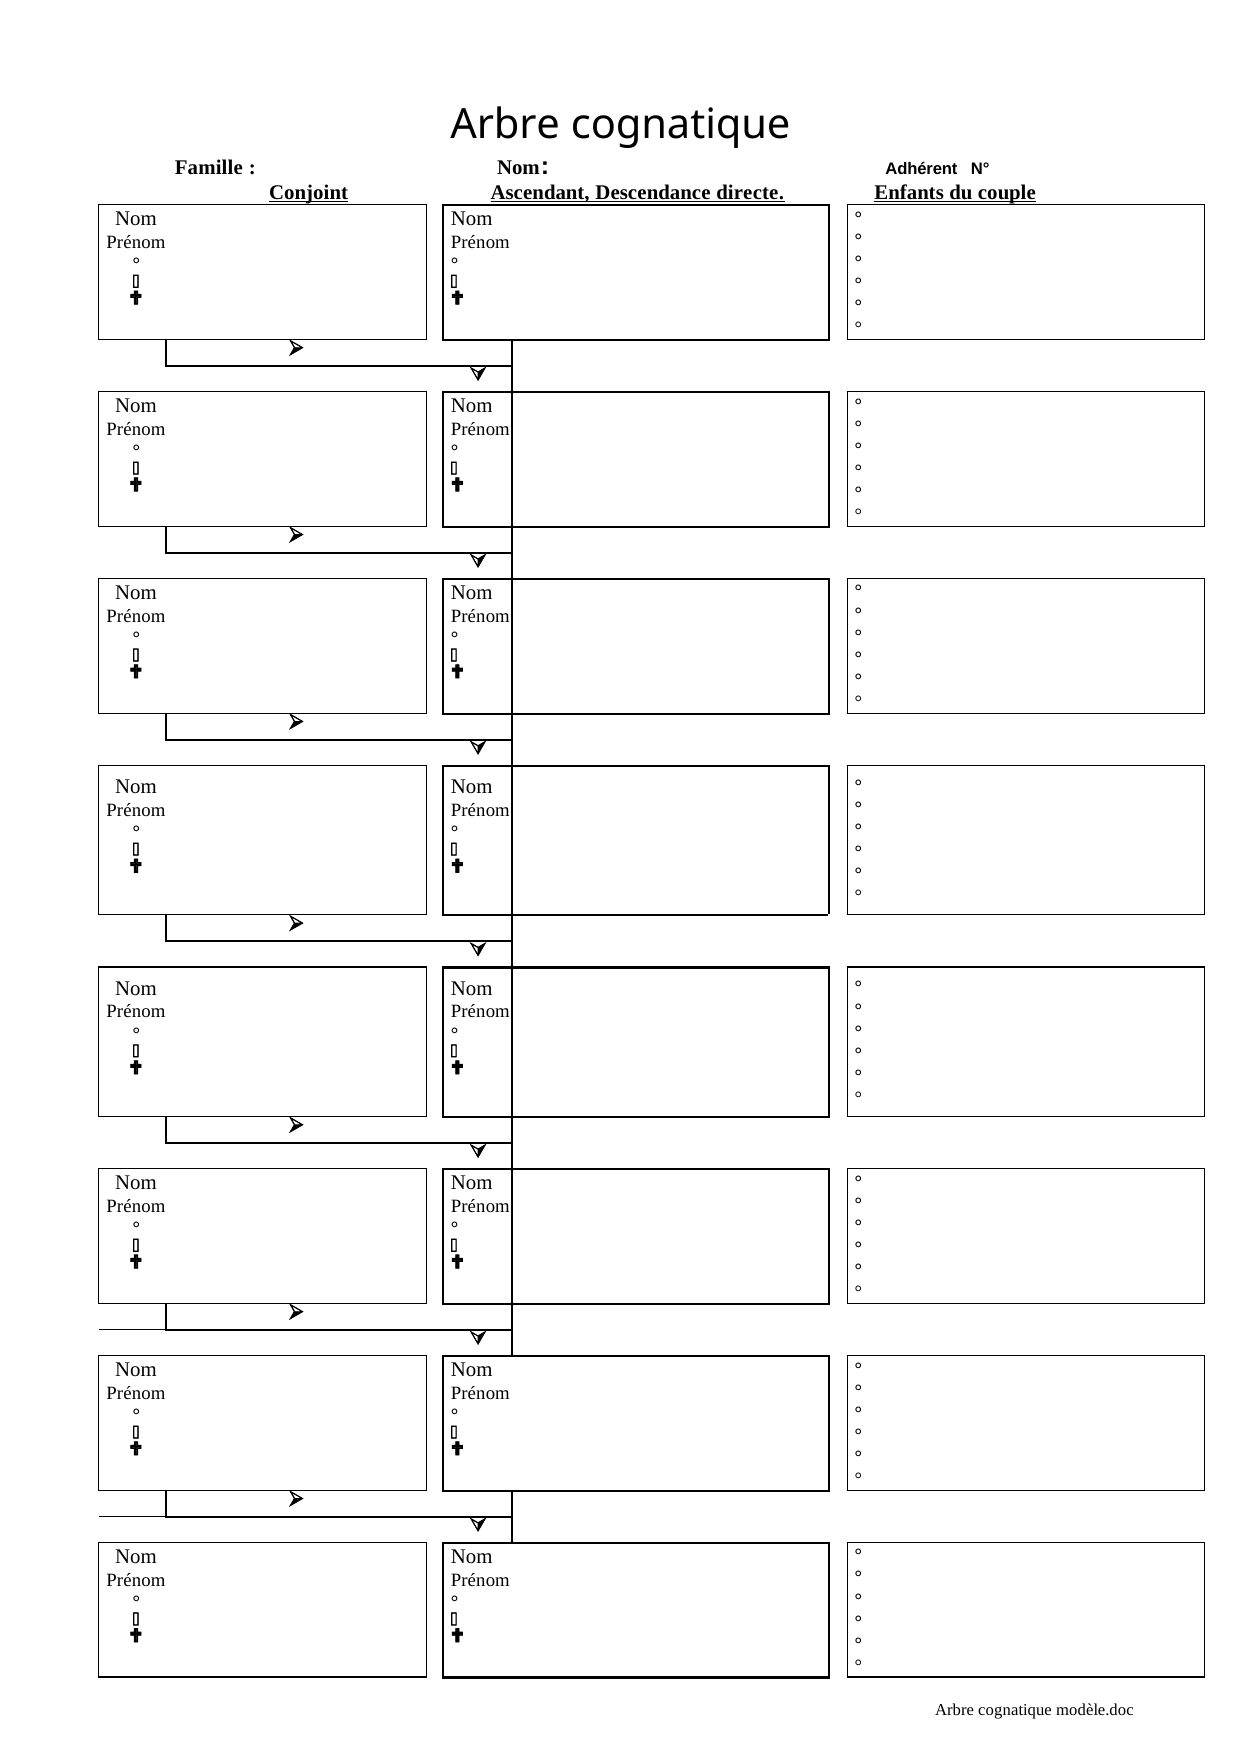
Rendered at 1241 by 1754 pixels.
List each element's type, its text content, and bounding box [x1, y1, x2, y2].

table_cell Nom Prénom °   [99, 392, 166, 526]
table_cell [166, 367, 426, 391]
table_cell Nom Prénom °   [99, 766, 166, 914]
table_cell [166, 1144, 426, 1168]
table_cell [847, 714, 883, 738]
table_cell [427, 765, 442, 914]
table_cell [443, 341, 511, 365]
table_cell Nom Prénom °   [444, 1544, 512, 1676]
table_cell [883, 1304, 1204, 1329]
table_cell [829, 1116, 847, 1168]
table_cell [513, 1492, 829, 1542]
table_cell  [443, 1331, 511, 1355]
table_cell [98, 915, 165, 940]
table_cell Nom Prénom °   [444, 969, 511, 1116]
table_cell ° ° ° ° ° ° [848, 766, 883, 914]
text Conjoint Ascendant, Descendance directe. Enfants du couple [269, 180, 1134, 204]
table_cell [426, 1144, 443, 1168]
text Famille : Nom: Adhérent N° [106, 151, 1134, 180]
table_cell [426, 554, 443, 578]
table_cell [166, 766, 426, 914]
table_cell [426, 713, 443, 738]
table_cell [166, 579, 426, 712]
table_cell [427, 391, 442, 526]
table_cell [98, 552, 166, 578]
table_cell [98, 365, 166, 391]
table_cell [830, 578, 847, 712]
table_cell [829, 1516, 847, 1542]
table_cell [829, 713, 847, 765]
table_cell [830, 765, 847, 914]
table_cell [883, 365, 1204, 391]
table_cell [847, 1491, 883, 1516]
table_cell [426, 914, 443, 940]
table_cell [830, 914, 847, 966]
table_header [830, 204, 847, 339]
table_cell [427, 578, 442, 712]
table_cell [513, 1118, 829, 1168]
table_cell [443, 916, 511, 940]
table_cell  [443, 942, 511, 966]
table_cell [513, 1305, 829, 1355]
table_cell [829, 526, 847, 578]
table_cell [829, 339, 847, 391]
table_cell ° ° ° ° ° ° [848, 1169, 883, 1303]
table_cell ° ° ° ° ° ° [848, 1543, 883, 1676]
table_cell [166, 741, 426, 765]
table_cell Nom Prénom °   [99, 1356, 166, 1489]
table_cell  [443, 1144, 511, 1168]
text Arbre cognatique [106, 94, 1134, 151]
table_cell [98, 940, 166, 966]
table_cell Nom Prénom °   [444, 580, 511, 712]
table_cell [883, 915, 1204, 940]
table_cell [883, 527, 1204, 552]
table_cell [166, 1331, 426, 1355]
table_cell [443, 1492, 511, 1516]
table_cell [847, 915, 883, 940]
table_cell ° ° ° ° ° ° [848, 1356, 883, 1489]
table_cell [513, 1170, 828, 1303]
table_cell [166, 942, 426, 966]
table_cell [426, 1303, 443, 1329]
table_cell [98, 340, 165, 365]
table_cell [443, 715, 511, 738]
table_cell [830, 1355, 847, 1489]
table_cell Nom Prénom °   [444, 393, 511, 526]
table_cell [426, 526, 443, 552]
table_cell  [167, 1304, 426, 1329]
table_cell  [167, 340, 426, 365]
table_cell [513, 341, 829, 391]
table_cell [98, 1491, 165, 1516]
table_cell [829, 1490, 847, 1516]
table_cell [847, 1516, 883, 1542]
table_cell [166, 1543, 426, 1676]
table_cell [426, 1518, 443, 1542]
table_cell [98, 739, 166, 765]
table_cell [847, 1329, 883, 1355]
table_cell  [167, 915, 426, 940]
table_cell [513, 580, 828, 712]
table_cell [426, 1490, 443, 1516]
table_cell [883, 1491, 1204, 1516]
table_cell [98, 1329, 166, 1355]
table_cell Nom Prénom °   [99, 579, 166, 712]
table_header [512, 206, 828, 339]
table_cell [426, 741, 443, 765]
table_cell [443, 1305, 511, 1329]
table_cell [426, 1331, 443, 1355]
table_cell [883, 1169, 1204, 1303]
table_cell [427, 966, 442, 1116]
table_cell [98, 1516, 166, 1542]
table_cell [443, 528, 511, 552]
table_cell [883, 392, 1204, 526]
table_cell [830, 1168, 847, 1303]
table_cell  [443, 554, 511, 578]
table_cell [883, 1516, 1204, 1542]
table_cell  [167, 714, 426, 738]
table_cell [426, 942, 443, 966]
table_cell  [443, 367, 511, 391]
table_cell Nom Prénom °   [99, 1543, 166, 1676]
table_cell [847, 739, 1204, 765]
table_cell  [443, 1518, 511, 1542]
table_cell [513, 528, 829, 578]
table_cell [427, 1168, 442, 1303]
table_cell [426, 339, 443, 365]
table_cell [883, 1329, 1204, 1355]
table_cell [847, 1304, 883, 1329]
table_header ° ° ° ° ° ° [848, 205, 883, 339]
table_cell [830, 1542, 847, 1676]
table_cell [513, 767, 828, 914]
table_cell ° ° ° ° ° ° [848, 579, 883, 712]
table_cell [427, 1355, 442, 1489]
table_cell Nom Prénom °   [99, 968, 166, 1116]
table_cell [426, 367, 443, 391]
table_cell [847, 1117, 883, 1168]
table_cell [847, 940, 1204, 966]
table_header [427, 204, 442, 339]
table_cell [883, 552, 1204, 578]
table_cell [513, 393, 828, 526]
table_cell [883, 1356, 1204, 1489]
table_cell ° ° ° ° ° ° [848, 968, 883, 1116]
table_cell [883, 714, 1204, 738]
table_cell [166, 1169, 426, 1303]
table_cell  [167, 1491, 426, 1516]
table_cell [98, 714, 165, 738]
table_cell [98, 1117, 165, 1142]
table_cell Nom Prénom °   [444, 767, 511, 914]
table_cell [98, 1142, 166, 1168]
table_cell [847, 527, 883, 578]
table_cell [166, 1518, 426, 1542]
table_cell [443, 1118, 511, 1142]
table_cell [512, 1544, 828, 1676]
table_cell Nom Prénom °   [444, 1357, 512, 1489]
table_cell [166, 1356, 426, 1489]
table_cell  [167, 1117, 426, 1142]
table_cell [829, 1303, 847, 1329]
table_cell Nom Prénom °   [444, 1170, 511, 1303]
table_cell [427, 1542, 442, 1676]
table_cell [513, 969, 828, 1116]
table_cell [883, 968, 1204, 1116]
table_cell [883, 1142, 1204, 1168]
table_cell [883, 766, 1204, 914]
table_cell [830, 966, 847, 1116]
table_cell [98, 527, 165, 552]
table_cell [829, 1329, 847, 1355]
table_cell [513, 916, 828, 966]
table_cell  [443, 741, 511, 765]
table_cell [883, 1543, 1204, 1676]
table_cell [513, 715, 829, 765]
table_header Nom Prénom °   [444, 206, 512, 339]
table_cell [830, 391, 847, 526]
table_cell [883, 340, 1204, 365]
table_cell  [167, 527, 426, 552]
table_cell [883, 579, 1204, 712]
table_cell [512, 1357, 828, 1489]
table_cell [98, 1304, 165, 1329]
table_header [883, 205, 1204, 339]
table_cell [426, 1116, 443, 1142]
table_cell [883, 1117, 1204, 1142]
table_cell [166, 554, 426, 578]
table_cell ° ° ° ° ° ° [848, 392, 883, 526]
table_cell [847, 340, 883, 391]
table_cell [166, 968, 426, 1116]
table_header [166, 205, 426, 339]
table_cell Nom Prénom °   [99, 1169, 166, 1303]
table_header Nom Prénom °   [99, 205, 166, 339]
table_cell [166, 392, 426, 526]
